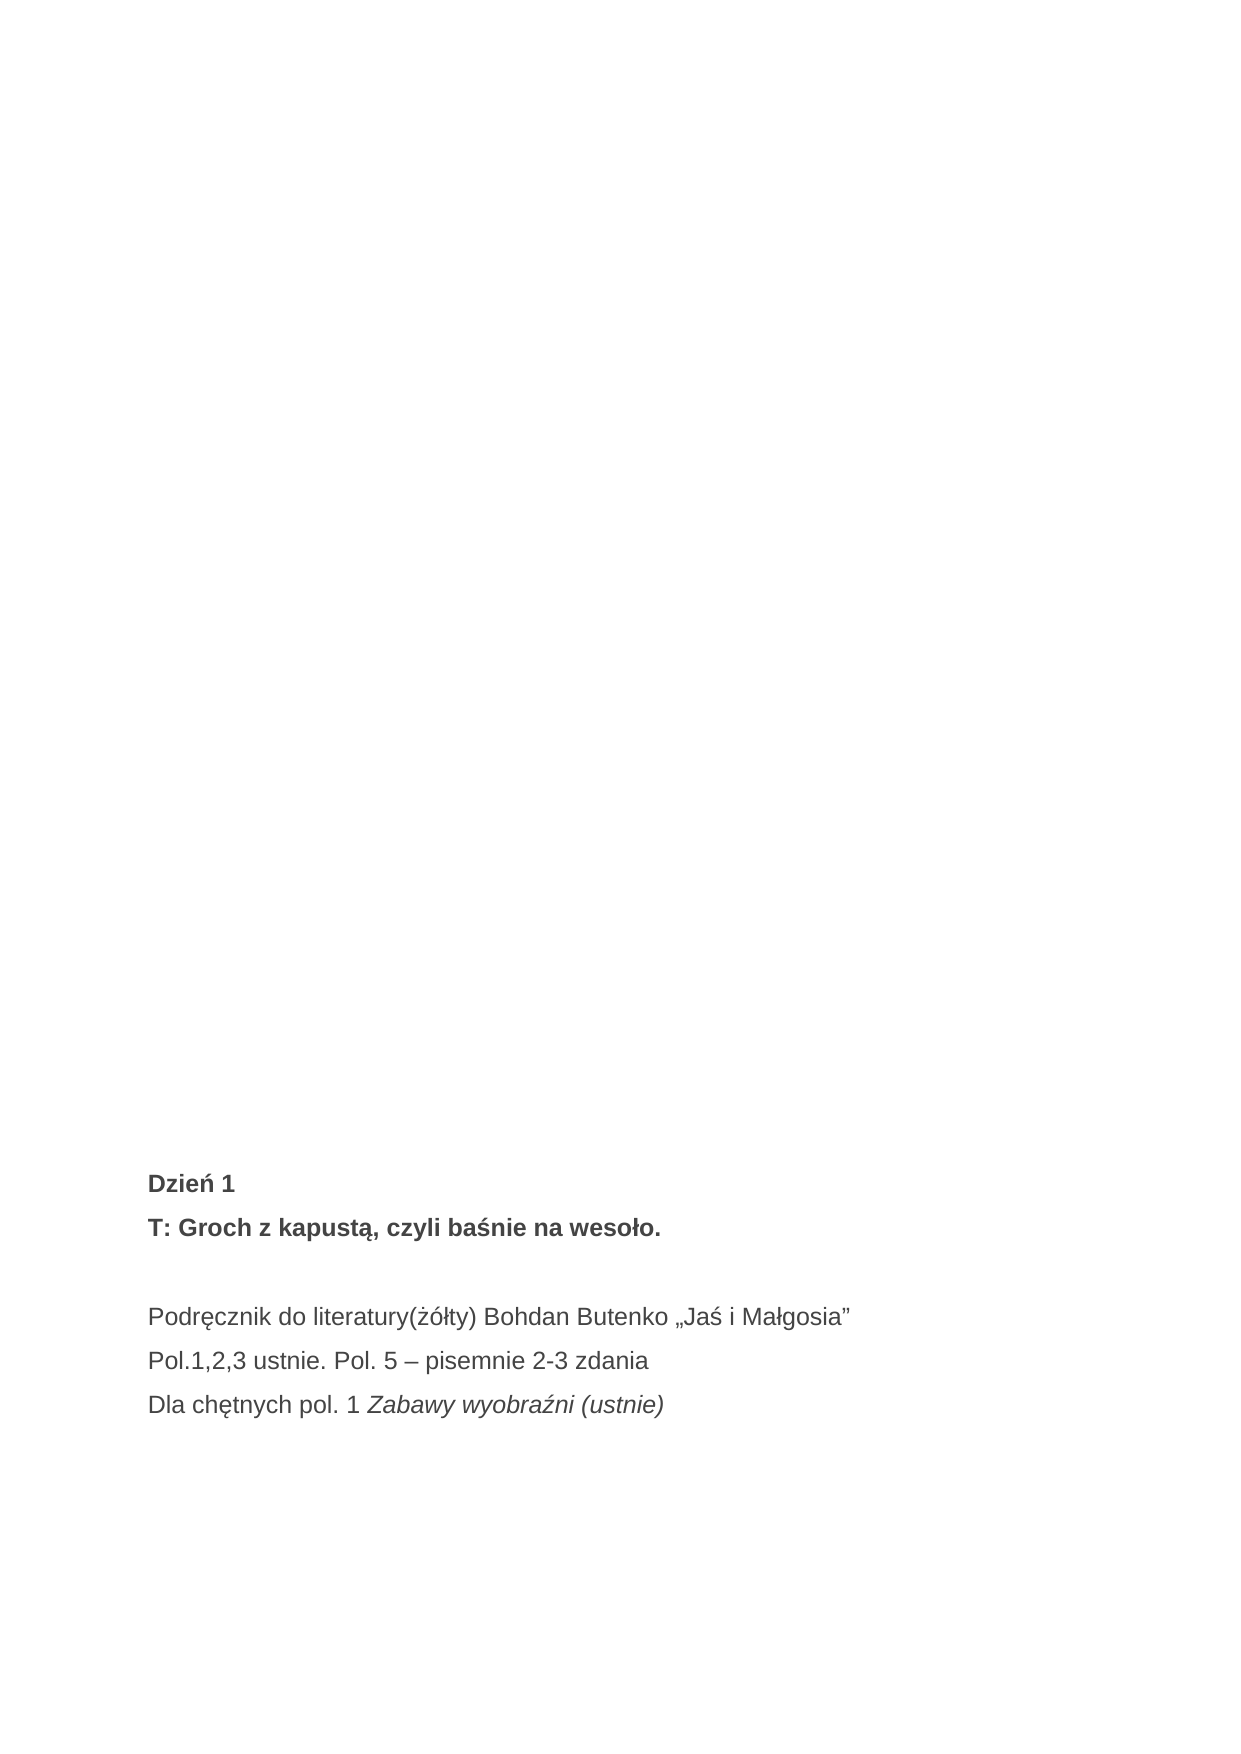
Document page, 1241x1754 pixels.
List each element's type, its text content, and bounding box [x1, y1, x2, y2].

text Dla chętnych pol. 1 Zabawy wyobraźni (ustnie) [148, 1390, 1093, 1419]
text "Kopciuszek", " Królowa Śniegu","Brzydkie Kaczątko", "Wróżki", "Pinokio", "Calineczka", "Czerwony Kapturek", "Kopciuszek", " Królowa Śniegu","Brzydkie Kaczątko", "Wróżki", "Pinokio", "Calineczka", "Czerwony Kapturek", [148, 1479, 1093, 1559]
text Podręcznik do literatury(żółty) Bohdan Butenko „Jaś i Małgosia” [148, 1302, 1093, 1330]
text T: Groch z kapustą, czyli baśnie na wesoło. [148, 1213, 1093, 1242]
text Pol.1,2,3 ustnie. Pol. 5 – pisemnie 2-3 zdania [148, 1346, 1093, 1375]
text Dzień 1 [148, 1168, 1093, 1197]
